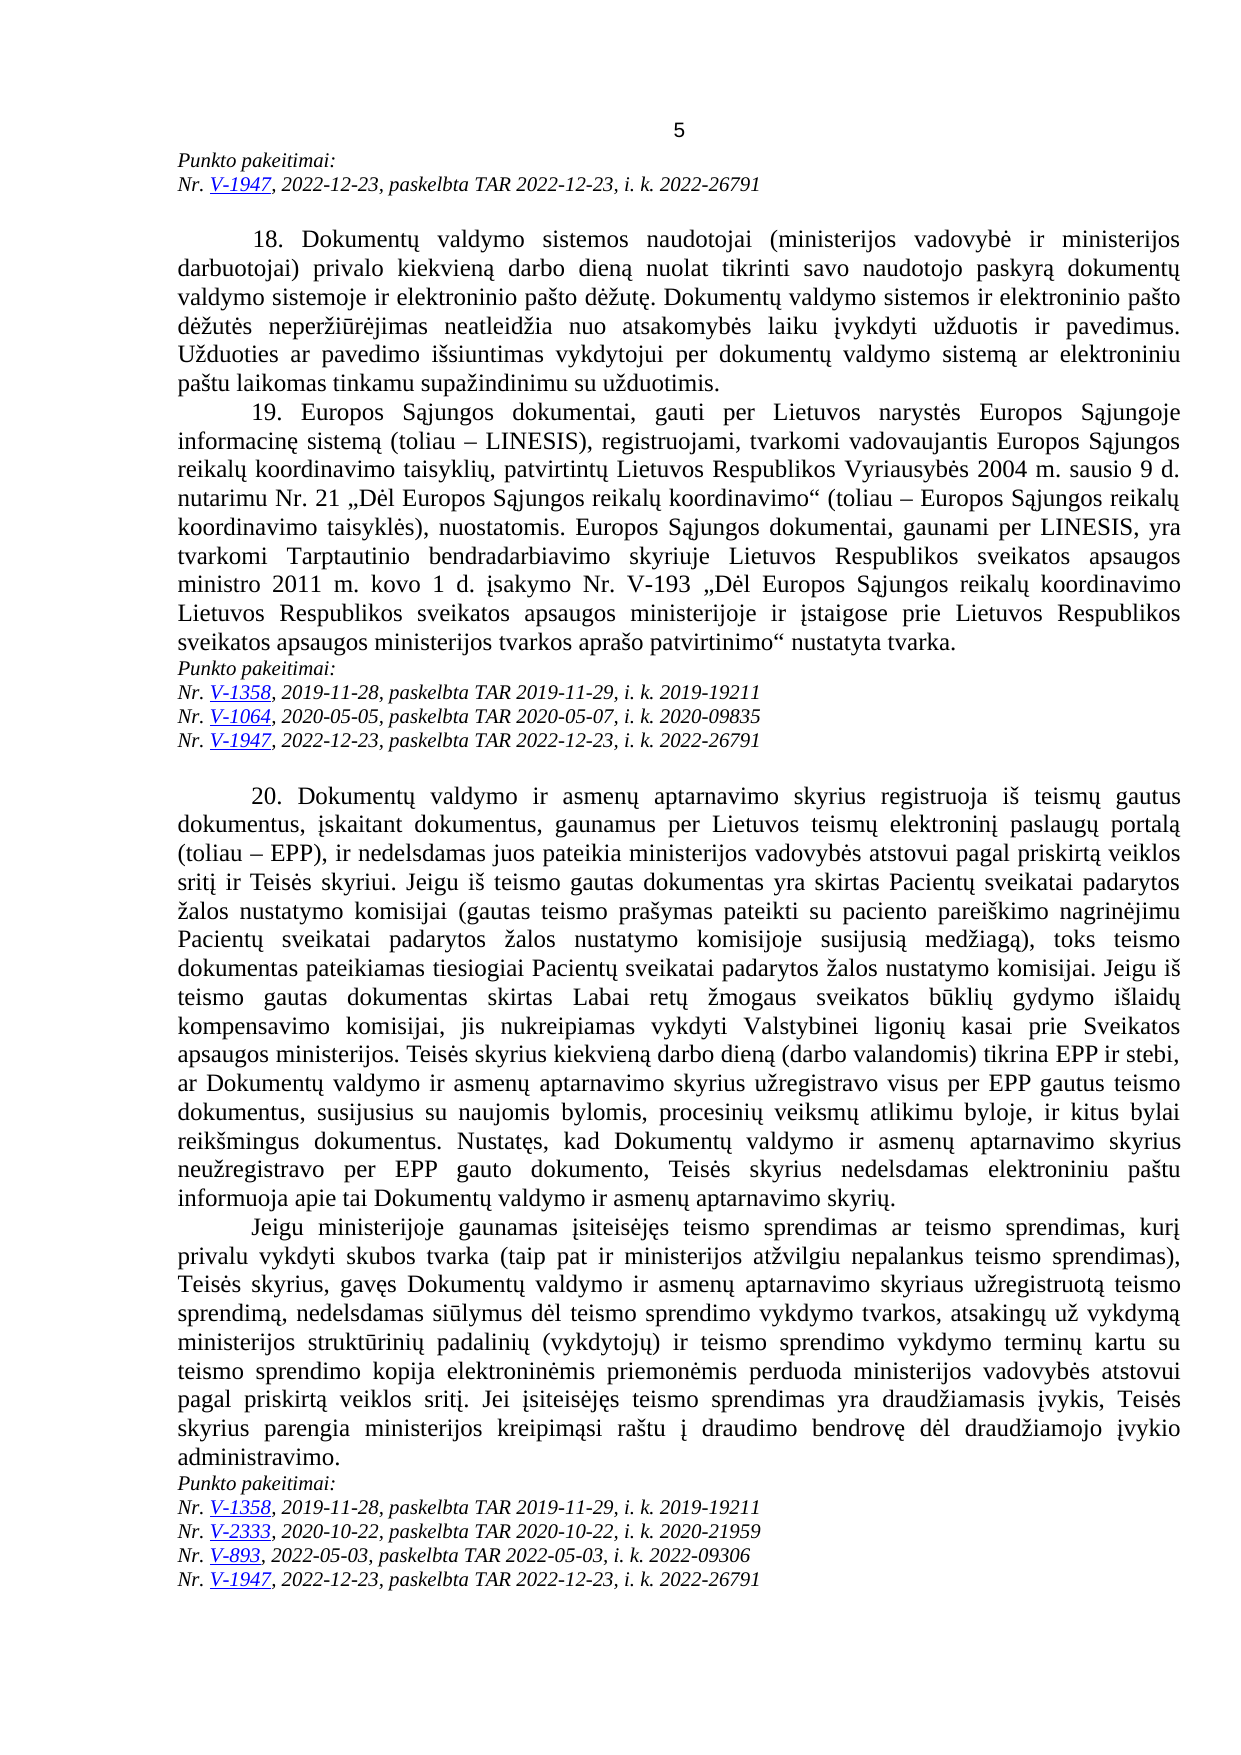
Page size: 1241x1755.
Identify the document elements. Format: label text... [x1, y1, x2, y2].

text Nr. V-1947, 2022-12-23, paskelbta TAR 2022-12-23, i. k. 2022-26791 [177, 728, 1181, 752]
text Nr. V-893, 2022-05-03, paskelbta TAR 2022-05-03, i. k. 2022-09306 [177, 1543, 1181, 1567]
text 18. Dokumentų valdymo sistemos naudotojai (ministerijos vadovybė ir ministerijos darbuotojai) privalo kiekvieną darbo dieną nuolat tikrinti savo naudotojo paskyrą dokumentų valdymo sistemoje ir elektroninio pašto dėžutę. Dokumentų valdymo sistemos ir elektroninio pašto dėžutės neperžiūrėjimas neatleidžia nuo atsakomybės laiku įvykdyti užduotis ir pavedimus. Užduoties ar pavedimo išsiuntimas vykdytojui per dokumentų valdymo sistemą ar elektroniniu paštu laikomas tinkamu supažindinimu su užduotimis. [177, 224, 1181, 397]
text Nr. V-1064, 2020-05-05, paskelbta TAR 2020-05-07, i. k. 2020-09835 [177, 704, 1181, 728]
text 19. Europos Sąjungos dokumentai, gauti per Lietuvos narystės Europos Sąjungoje informacinę sistemą (toliau – LINESIS), registruojami, tvarkomi vadovaujantis Europos Sąjungos reikalų koordinavimo taisyklių, patvirtintų Lietuvos Respublikos Vyriausybės 2004 m. sausio 9 d. nutarimu Nr. 21 „Dėl Europos Sąjungos reikalų koordinavimo“ (toliau – Europos Sąjungos reikalų koordinavimo taisyklės), nuostatomis. Europos Sąjungos dokumentai, gaunami per LINESIS, yra tvarkomi Tarptautinio bendradarbiavimo skyriuje Lietuvos Respublikos sveikatos apsaugos ministro 2011 m. kovo 1 d. įsakymo Nr. V-193 „Dėl Europos Sąjungos reikalų koordinavimo Lietuvos Respublikos sveikatos apsaugos ministerijoje ir įstaigose prie Lietuvos Respublikos sveikatos apsaugos ministerijos tvarkos aprašo patvirtinimo“ nustatyta tvarka. [177, 397, 1181, 656]
text Nr. V-1358, 2019-11-28, paskelbta TAR 2019-11-29, i. k. 2019-19211 [177, 680, 1181, 704]
text Punkto pakeitimai: [177, 656, 1181, 680]
text 20. Dokumentų valdymo ir asmenų aptarnavimo skyrius registruoja iš teismų gautus dokumentus, įskaitant dokumentus, gaunamus per Lietuvos teismų elektroninį paslaugų portalą (toliau – EPP), ir nedelsdamas juos pateikia ministerijos vadovybės atstovui pagal priskirtą veiklos sritį ir Teisės skyriui. Jeigu iš teismo gautas dokumentas yra skirtas Pacientų sveikatai padarytos žalos nustatymo komisijai (gautas teismo prašymas pateikti su paciento pareiškimo nagrinėjimu Pacientų sveikatai padarytos žalos nustatymo komisijoje susijusią medžiagą), toks teismo dokumentas pateikiamas tiesiogiai Pacientų sveikatai padarytos žalos nustatymo komisijai. Jeigu iš teismo gautas dokumentas skirtas Labai retų žmogaus sveikatos būklių gydymo išlaidų kompensavimo komisijai, jis nukreipiamas vykdyti Valstybinei ligonių kasai prie Sveikatos apsaugos ministerijos. Teisės skyrius kiekvieną darbo dieną (darbo valandomis) tikrina EPP ir stebi, ar Dokumentų valdymo ir asmenų aptarnavimo skyrius užregistravo visus per EPP gautus teismo dokumentus, susijusius su naujomis bylomis, procesinių veiksmų atlikimu byloje, ir kitus bylai reikšmingus dokumentus. Nustatęs, kad Dokumentų valdymo ir asmenų aptarnavimo skyrius neužregistravo per EPP gauto dokumento, Teisės skyrius nedelsdamas elektroniniu paštu informuoja apie tai Dokumentų valdymo ir asmenų aptarnavimo skyrių. [177, 781, 1181, 1212]
text Punkto pakeitimai: [177, 1471, 1181, 1495]
text Nr. V-1947, 2022-12-23, paskelbta TAR 2022-12-23, i. k. 2022-26791 [177, 172, 1181, 196]
text Punkto pakeitimai: [177, 148, 1181, 172]
text Nr. V-1358, 2019-11-28, paskelbta TAR 2019-11-29, i. k. 2019-19211 [177, 1495, 1181, 1519]
text Jeigu ministerijoje gaunamas įsiteisėjęs teismo sprendimas ar teismo sprendimas, kurį privalu vykdyti skubos tvarka (taip pat ir ministerijos atžvilgiu nepalankus teismo sprendimas), Teisės skyrius, gavęs Dokumentų valdymo ir asmenų aptarnavimo skyriaus užregistruotą teismo sprendimą, nedelsdamas siūlymus dėl teismo sprendimo vykdymo tvarkos, atsakingų už vykdymą ministerijos struktūrinių padalinių (vykdytojų) ir teismo sprendimo vykdymo terminų kartu su teismo sprendimo kopija elektroninėmis priemonėmis perduoda ministerijos vadovybės atstovui pagal priskirtą veiklos sritį. Jei įsiteisėjęs teismo sprendimas yra draudžiamasis įvykis, Teisės skyrius parengia ministerijos kreipimąsi raštu į draudimo bendrovę dėl draudžiamojo įvykio administravimo. [177, 1212, 1181, 1471]
text Nr. V-2333, 2020-10-22, paskelbta TAR 2020-10-22, i. k. 2020-21959 [177, 1519, 1181, 1543]
text Nr. V-1947, 2022-12-23, paskelbta TAR 2022-12-23, i. k. 2022-26791 [177, 1567, 1181, 1591]
